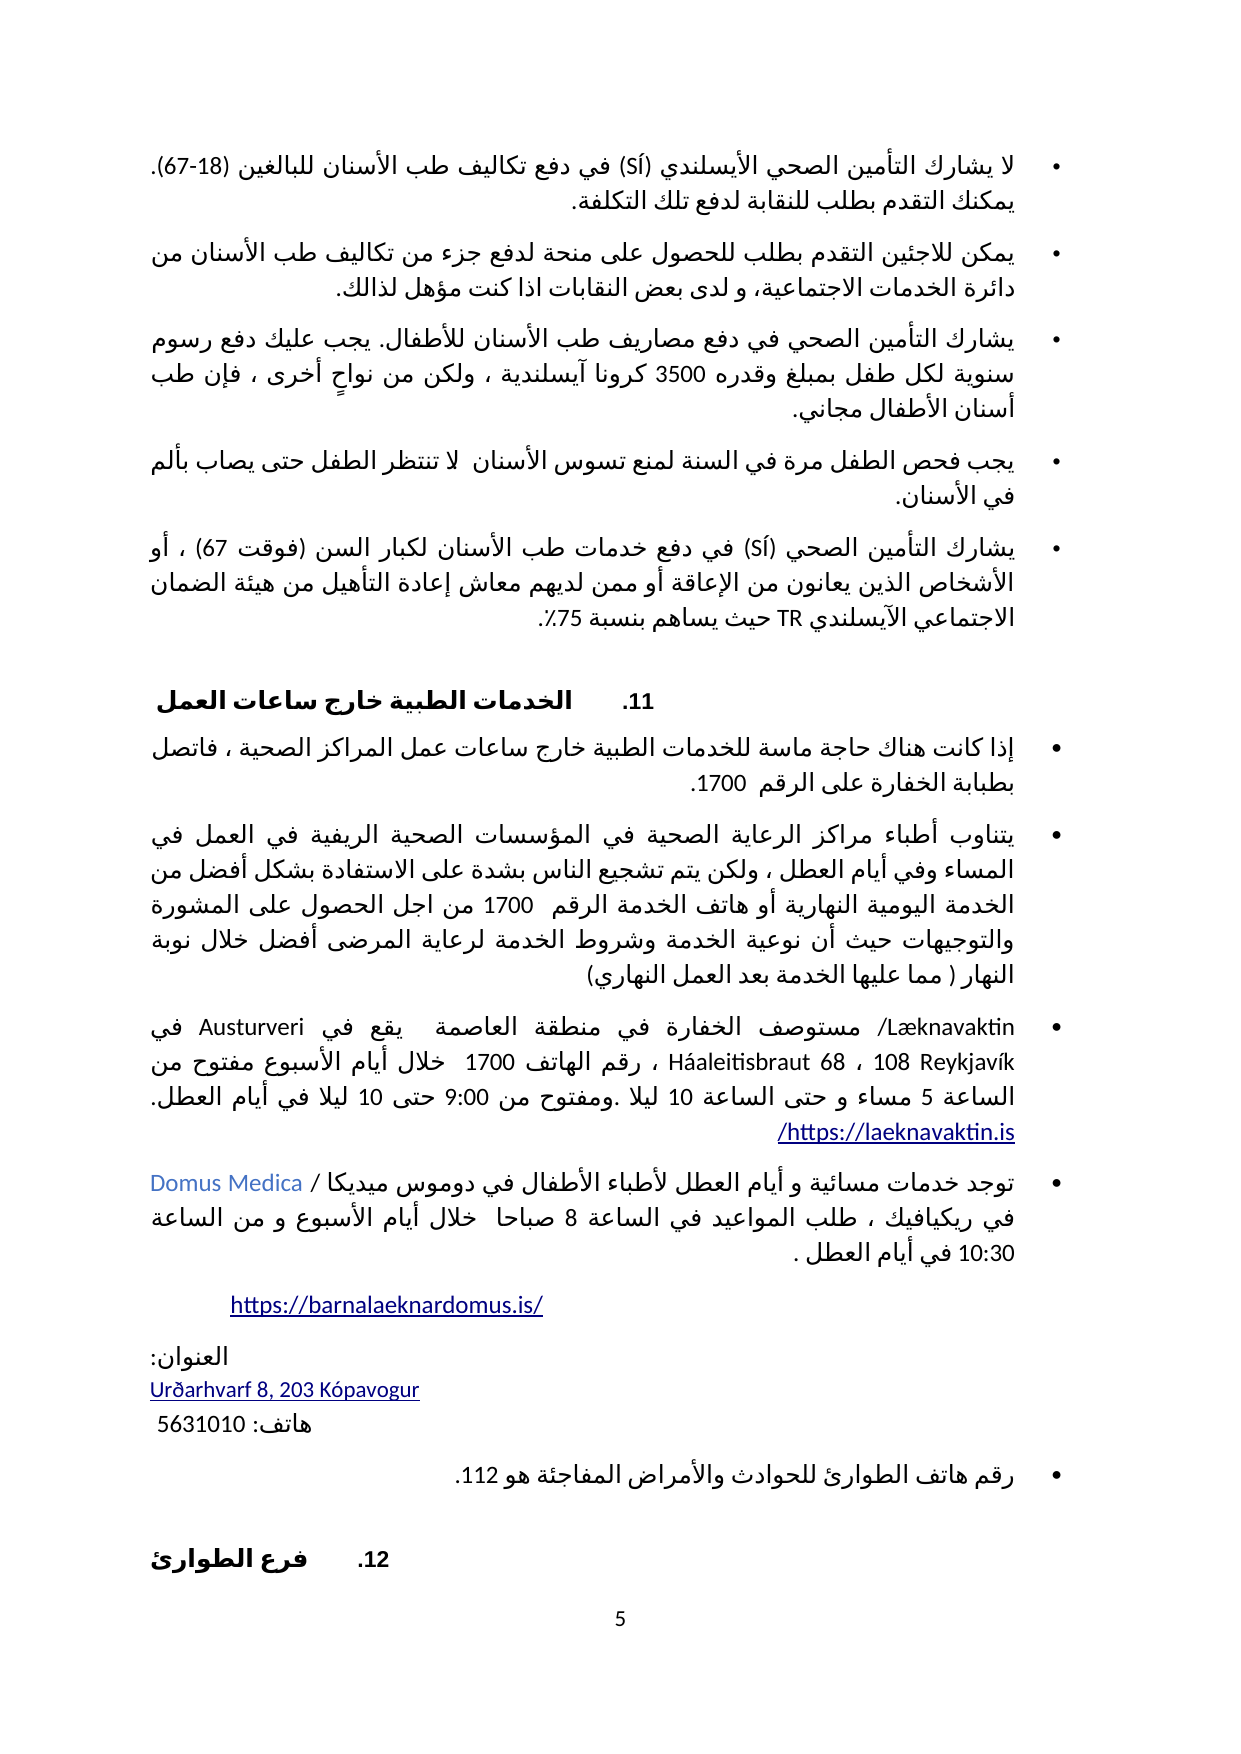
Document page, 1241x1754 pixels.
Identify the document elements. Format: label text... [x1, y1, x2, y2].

list Læknavaktin/ مستوصف الخفارة في منطقة العاصمة یقع في Austurveri في Háaleitisbraut 68 ، 108 Reykjavík ، رقم الهاتف 1700 خلال أيام الأسبوع مفتوح من الساعة 5 مساء و حتی الساعة 10 لیلا .ومفتوح من 9:00 حتى 10 ليلا في أیام العطل. https://laeknavaktin.is/ [150, 1011, 1053, 1146]
list يتناوب أطباء مراکز الرعاية الصحية في المؤسسات الصحية الريفية في العمل في المساء وفي أیام العطل ، ولكن يتم تشجيع الناس بشدة على الاستفادة بشكل أفضل من الخدمة اليومية النهارية أو هاتف الخدمة الرقم 1700 من اجل الحصول على المشورة والتوجيهات حيث أن نوعیة الخدمة وشروط الخدمة لرعاية المرضى أفضل خلال نوبة النهار ( مما علیها الخدمة بعد العمل النهاري) [150, 819, 1053, 990]
list يشارك التأمين الصحي في دفع مصاريف طب الأسنان للأطفال. يجب عليك دفع رسوم سنوية لكل طفل بمبلغ وقدره 3500 كرونا آيسلندية ، ولكن من نواحٍ أخرى ، فإن طب أسنان الأطفال مجاني. [150, 323, 1053, 424]
list الخدمات الطبیة خارج ساعات العمل [150, 685, 1053, 716]
list العنوان: Urðarhvarf 8, 203 Kópavogur هاتف: 5631010 [150, 1341, 1015, 1438]
list توجد خدمات مسائية و أیام العطل لأطباء الأطفال في دوموس میدیکا / Domus Medica في ريكيافيك ، طلب المواعيد في الساعة 8 صباحا خلال أيام الأسبوع و من الساعة 10:30 في أیام العطل . [150, 1167, 1053, 1268]
list رقم هاتف الطوارئ للحوادث والأمراض المفاجئة هو 112. [150, 1460, 1053, 1490]
list إذا كانت هناك حاجة ماسة للخدمات الطبية خارج ساعات عمل المراكز الصحية ، فاتصل بطبابة الخفارة على الرقم 1700. [150, 732, 1053, 798]
list يجب فحص الطفل مرة في السنة لمنع تسوس الأسنان. لا تنتظر الطفل حتى يصاب بألم في الأسنان. [150, 445, 1053, 511]
list يشارك التأمين الصحي (SÍ) في دفع خدمات طب الأسنان لكبار السن (فوقت 67) ، أو الأشخاص الذين يعانون من الإعاقة أو ممن لدیهم معاش إعادة التأهيل من هيئة الضمان الاجتماعي الآيسلندي TR حيث يساهم بنسبة 75٪. [150, 532, 1053, 632]
list يمكن للاجئين التقدم بطلب للحصول على منحة لدفع جزء من تكاليف طب الأسنان من دائرة الخدمات الاجتماعية، و لدی بعض النقابات اذا كنت مؤهل لذالك. [150, 237, 1053, 302]
list https://barnalaeknardomus.is/ [225, 1289, 1090, 1320]
list فرع الطوارئ [150, 1543, 1053, 1574]
list لا يشارك التأمين الصحي الأيسلندي (SÍ) في دفع تكاليف طب الأسنان للبالغين (18-67). يمكنك التقدم بطلب للنقابة لدفع تلك التكلفة. [150, 150, 1053, 216]
